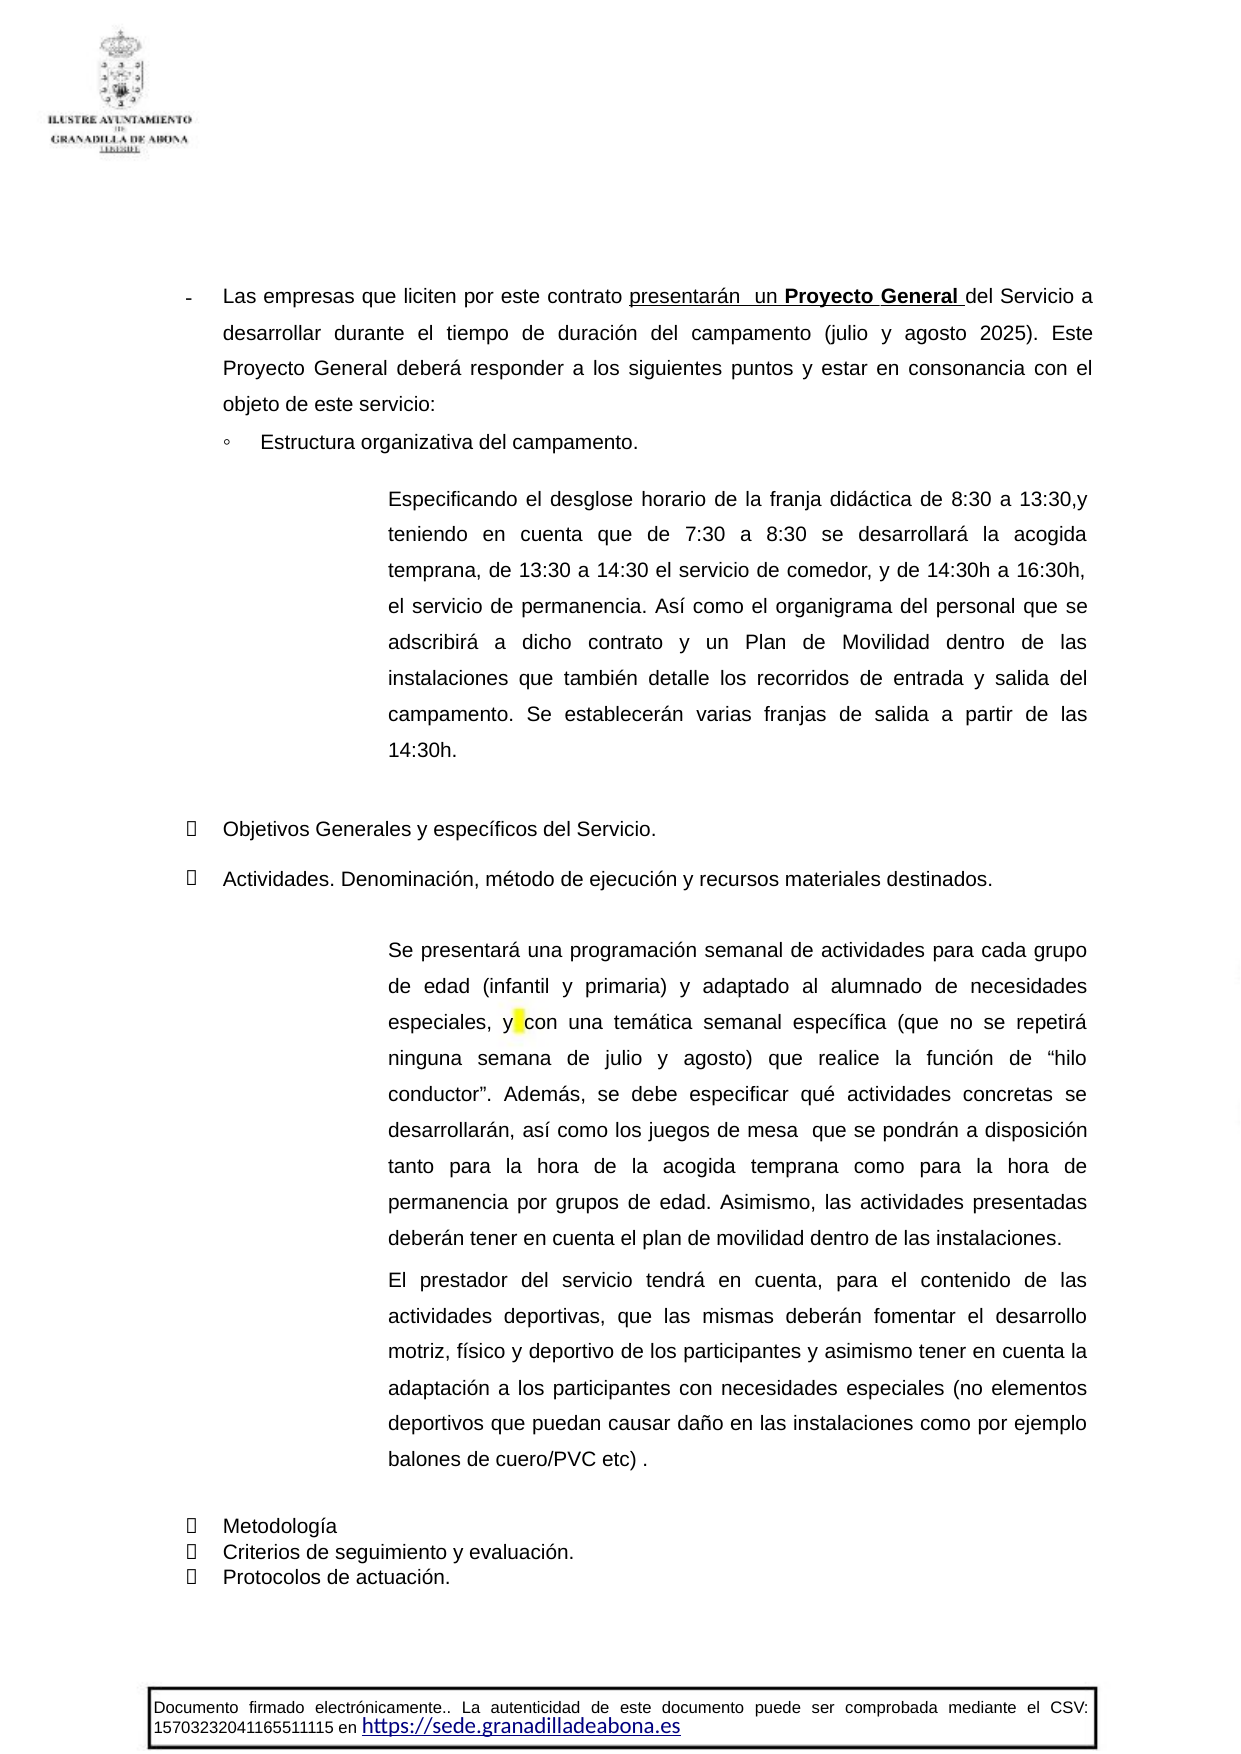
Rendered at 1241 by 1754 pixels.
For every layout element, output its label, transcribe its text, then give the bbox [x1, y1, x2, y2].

text  [185, 1539, 220, 1564]
text deportivos que puedan causar daño en las instalaciones como por ejemplo [388, 1412, 1112, 1436]
text ◦ [223, 429, 256, 455]
text desarrollarán, así como los juegos de mesa que se pondrán a disposición [388, 1119, 1112, 1142]
text tanto para la hora de la acogida temprana como para la hora de [388, 1155, 1112, 1178]
text Se presentará una programación semanal de actividades para cada grupo [388, 939, 1112, 962]
text Objetivos Generales y específicos del Servicio. [223, 818, 682, 841]
text El prestador del servicio tendrá en cuenta, para el contenido de las [388, 1268, 1112, 1292]
text Especificando el desglose horario de la franja didáctica de 8:30 a 13:30,y [388, 487, 1112, 511]
text Proyecto General deberá responder a los siguientes puntos y estar en consonancia con el [223, 357, 1117, 381]
text Protocolos de actuación. [223, 1566, 599, 1589]
text Criterios de seguimiento y evaluación. [223, 1541, 599, 1564]
text adscribirá a dicho contrato y un Plan de Movilidad dentro de las [388, 631, 1112, 654]
text deberán tener en cuenta el plan de movilidad dentro de las instalaciones. [388, 1227, 1112, 1250]
text campamento. Se establecerán varias franjas de salida a partir de las [388, 703, 1112, 726]
text - [185, 286, 217, 309]
text Estructura organizativa del campamento. [260, 431, 664, 454]
text 14:30h. [388, 739, 482, 762]
text permanencia por grupos de edad. Asimismo, las actividades presentadas [388, 1191, 1112, 1214]
text el servicio de permanencia. Así como el organigrama del personal que se [388, 595, 1112, 618]
text conductor”. Además, se debe especificar qué actividades concretas se [388, 1083, 1112, 1106]
text balones de cuero/PVC etc) . [388, 1448, 1112, 1471]
text especiales, y con una temática semanal específica (que no se repetirá [388, 1011, 1112, 1034]
text desarrollar durante el tiempo de duración del campamento (julio y agosto 2025). Este [223, 321, 1117, 344]
text  [185, 1513, 220, 1539]
text Las empresas que liciten por este contrato presentarán un Proyecto General del Servicio a [223, 285, 1117, 309]
text Documento firmado electrónicamente.. La autenticidad de este documento puede ser comprobada mediante el CSV: [153, 1699, 1113, 1718]
text 15703232041165511115 en https://sede.granadilladeabona.es [153, 1718, 1113, 1737]
text adaptación a los participantes con necesidades especiales (no elementos [388, 1376, 1112, 1399]
text Metodología [223, 1515, 599, 1539]
text  [185, 1564, 220, 1589]
text teniendo en cuenta que de 7:30 a 8:30 se desarrollará la acogida [388, 523, 1112, 547]
text motriz, físico y deportivo de los participantes y asimismo tener en cuenta la [388, 1340, 1112, 1364]
text ninguna semana de julio y agosto) que realice la función de “hilo [388, 1047, 1112, 1070]
text objeto de este servicio: [223, 393, 1117, 416]
text  [185, 816, 220, 842]
text temprana, de 13:30 a 14:30 el servicio de comedor, y de 14:30h a 16:30h, [388, 559, 1112, 582]
text actividades deportivas, que las mismas deberán fomentar el desarrollo [388, 1304, 1112, 1328]
text de edad (infantil y primaria) y adaptado al alumnado de necesidades [388, 975, 1112, 998]
text  [185, 865, 220, 891]
text Actividades. Denominación, método de ejecución y recursos materiales destinados. [223, 867, 1019, 891]
text instalaciones que también detalle los recorridos de entrada y salida del [388, 667, 1112, 690]
